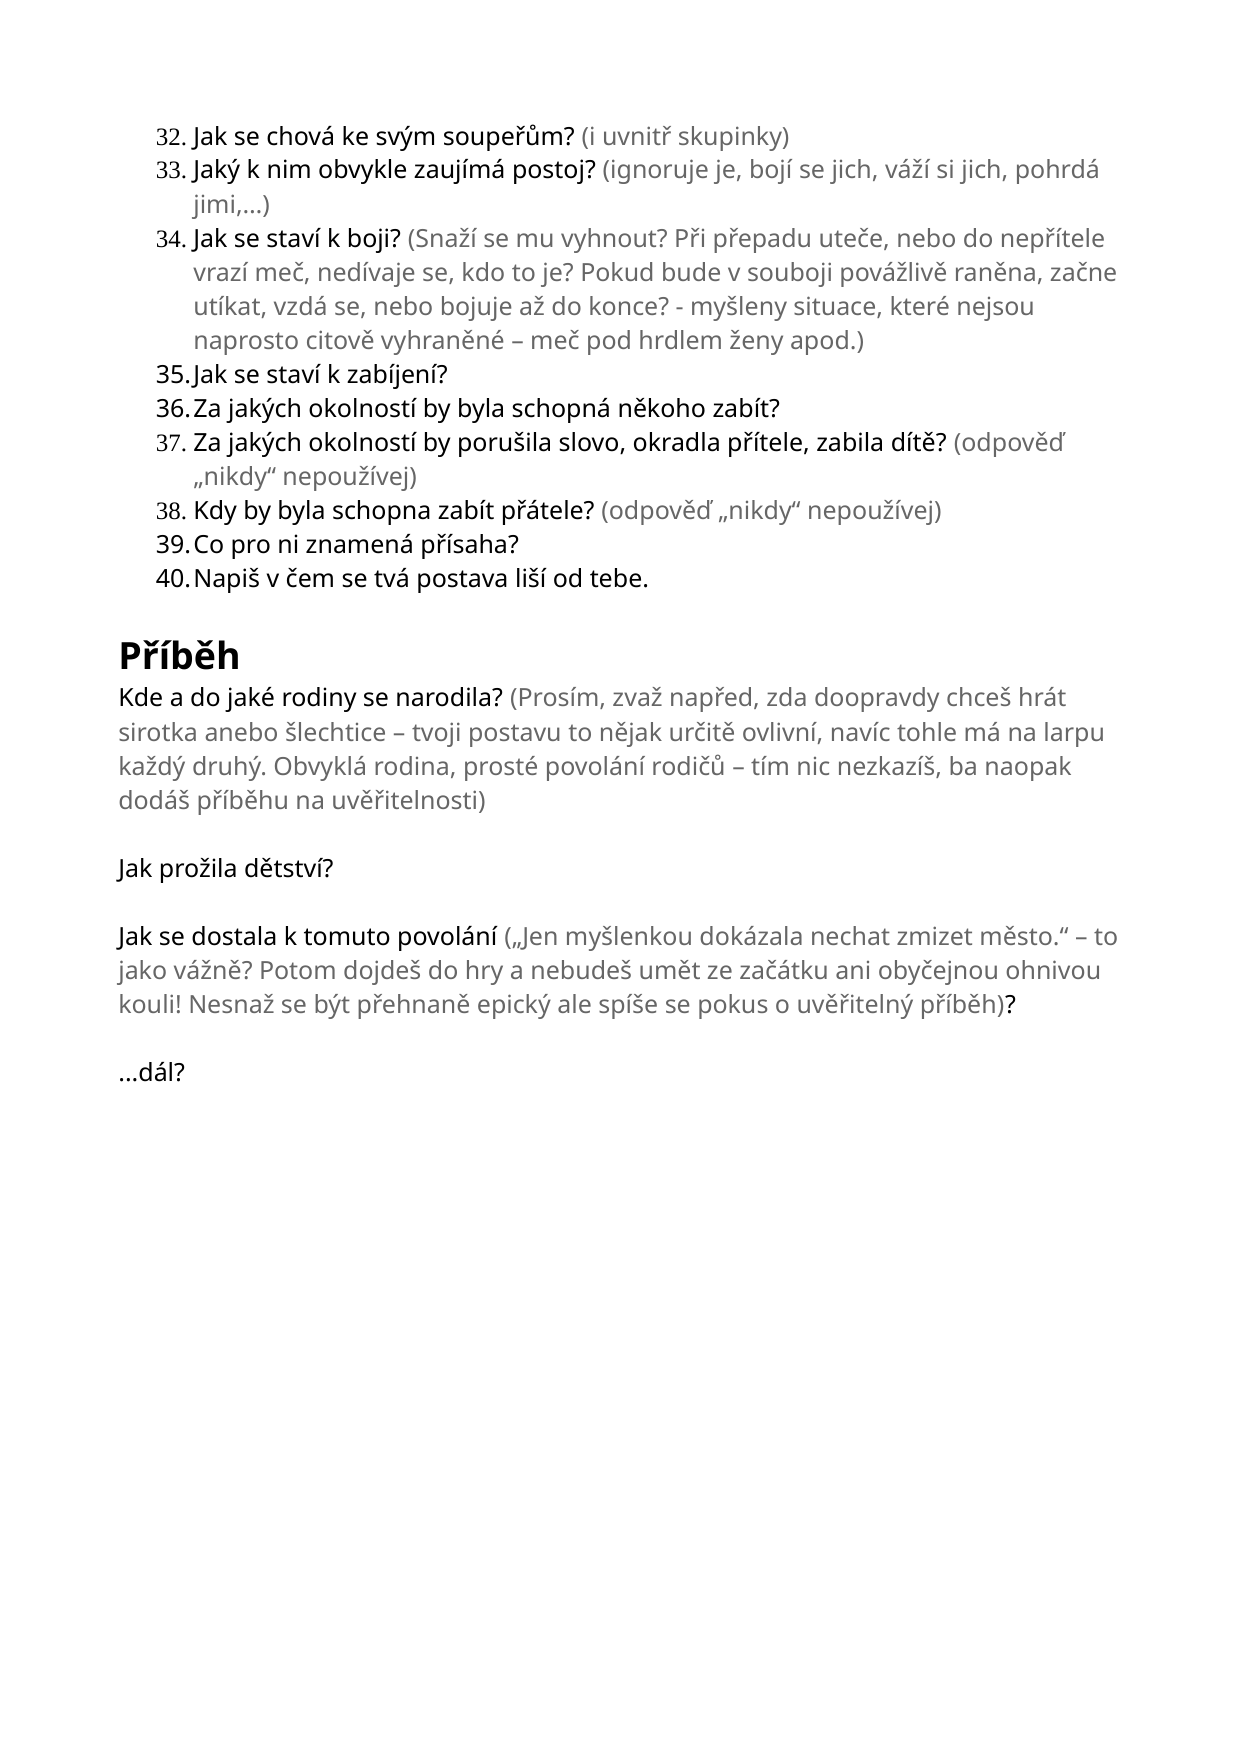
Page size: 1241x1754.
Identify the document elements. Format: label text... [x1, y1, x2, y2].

list Kdy by byla schopna zabít přátele? (odpověď „nikdy“ nepoužívej) [156, 493, 1122, 527]
text Jak se dostala k tomuto povolání („Jen myšlenkou dokázala nechat zmizet město.“ – to jako vážně? Potom dojdeš do hry a nebudeš umět ze začátku ani obyčejnou ohnivou kouli! Nesnaž se být přehnaně epický ale spíše se pokus o uvěřitelný příběh)? [118, 918, 1122, 1021]
text Jak prožila dětství? [118, 850, 1122, 884]
list Jaký k nim obvykle zaujímá postoj? (ignoruje je, bojí se jich, váží si jich, pohrdá jimi,…) [156, 152, 1122, 220]
text ...dál? [118, 1055, 1122, 1089]
list Jak se staví k zabíjení? [156, 357, 1122, 391]
list Jak se chová ke svým soupeřům? (i uvnitř skupinky) [156, 118, 1122, 152]
list Napiš v čem se tvá postava liší od tebe. [156, 561, 1122, 595]
text Kde a do jaké rodiny se narodila? (Prosím, zvaž napřed, zda doopravdy chceš hrát sirotka anebo šlechtice – tvoji postavu to nějak určitě ovlivní, navíc tohle má na larpu každý druhý. Obvyklá rodina, prosté povolání rodičů – tím nic nezkazíš, ba naopak dodáš příběhu na uvěřitelnosti) [118, 680, 1122, 816]
list Za jakých okolností by porušila slovo, okradla přítele, zabila dítě? (odpověď „nikdy“ nepoužívej) [156, 425, 1122, 493]
list Co pro ni znamená přísaha? [156, 527, 1122, 561]
list Za jakých okolností by byla schopná někoho zabít? [156, 391, 1122, 425]
list Jak se staví k boji? (Snaží se mu vyhnout? Při přepadu uteče, nebo do nepřítele vrazí meč, nedívaje se, kdo to je? Pokud bude v souboji povážlivě raněna, začne utíkat, vzdá se, nebo bojuje až do konce? - myšleny situace, které nejsou naprosto citově vyhraněné – meč pod hrdlem ženy apod.) [156, 220, 1122, 357]
text Příběh [118, 629, 1122, 680]
